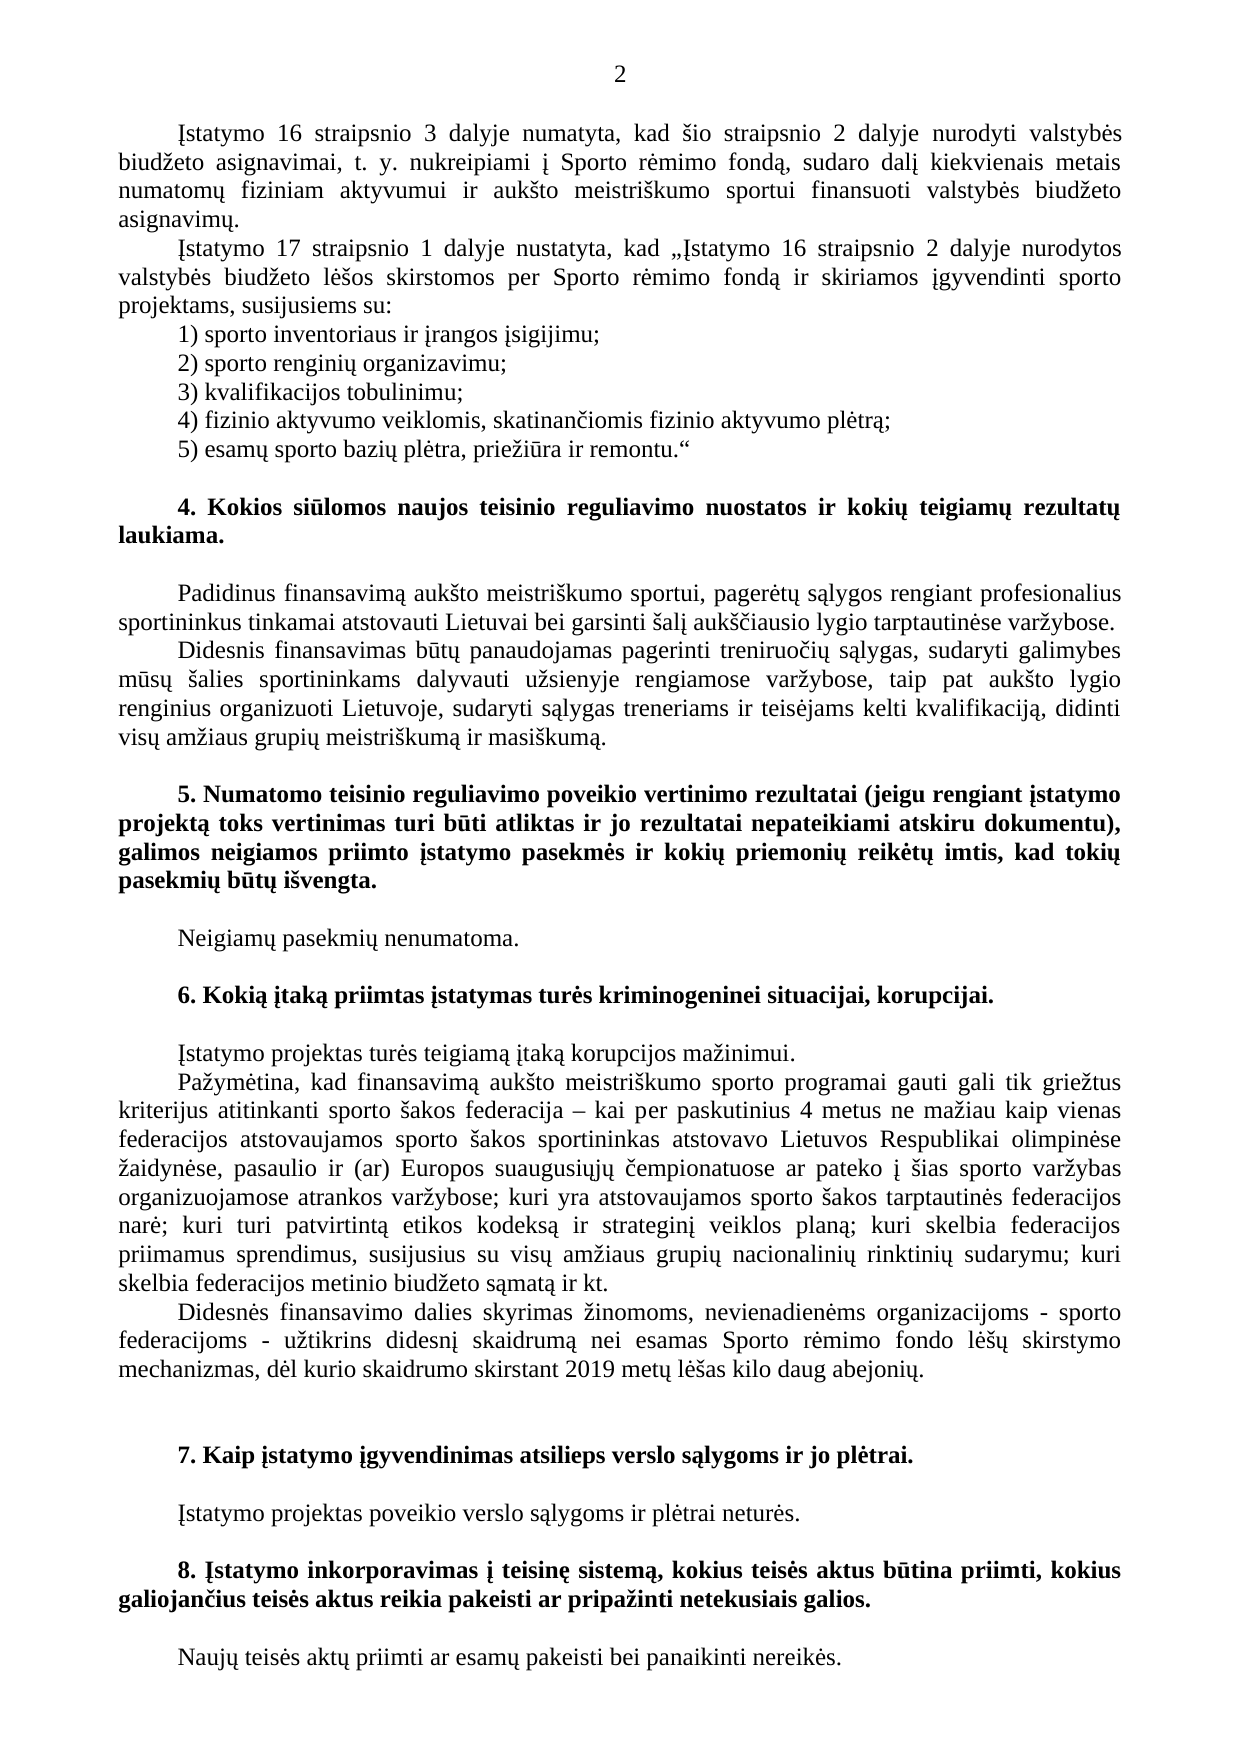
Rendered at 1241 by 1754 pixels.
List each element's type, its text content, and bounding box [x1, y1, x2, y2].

text 1) sporto inventoriaus ir įrangos įsigijimu; [118, 319, 1122, 348]
text Įstatymo 16 straipsnio 3 dalyje numatyta, kad šio straipsnio 2 dalyje nurodyti valstybės biudžeto asignavimai, t. y. nukreipiami į Sporto rėmimo fondą, sudaro dalį kiekvienais metais numatomų fiziniam aktyvumui ir aukšto meistriškumo sportui finansuoti valstybės biudžeto asignavimų. [118, 118, 1122, 233]
text Didesnis finansavimas būtų panaudojamas pagerinti treniruočių sąlygas, sudaryti galimybes mūsų šalies sportininkams dalyvauti užsienyje rengiamose varžybose, taip pat aukšto lygio renginius organizuoti Lietuvoje, sudaryti sąlygas treneriams ir teisėjams kelti kvalifikaciją, didinti visų amžiaus grupių meistriškumą ir masiškumą. [118, 636, 1122, 751]
text 4) fizinio aktyvumo veiklomis, skatinančiomis fizinio aktyvumo plėtrą; [118, 406, 1122, 434]
text 8. Įstatymo inkorporavimas į teisinę sistemą, kokius teisės aktus būtina priimti, kokius galiojančius teisės aktus reikia pakeisti ar pripažinti netekusiais galios. [118, 1556, 1122, 1613]
text Pažymėtina, kad finansavimą aukšto meistriškumo sporto programai gauti gali tik griežtus kriterijus atitinkanti sporto šakos federacija – kai per paskutinius 4 metus ne mažiau kaip vienas federacijos atstovaujamos sporto šakos sportininkas atstovavo Lietuvos Respublikai olimpinėse žaidynėse, pasaulio ir (ar) Europos suaugusiųjų čempionatuose ar pateko į šias sporto varžybas organizuojamose atrankos varžybose; kuri yra atstovaujamos sporto šakos tarptautinės federacijos narė; kuri turi patvirtintą etikos kodeksą ir strateginį veiklos planą; kuri skelbia federacijos priimamus sprendimus, susijusius su visų amžiaus grupių nacionalinių rinktinių sudarymu; kuri skelbia federacijos metinio biudžeto sąmatą ir kt. [118, 1067, 1122, 1297]
text Įstatymo 17 straipsnio 1 dalyje nustatyta, kad „Įstatymo 16 straipsnio 2 dalyje nurodytos valstybės biudžeto lėšos skirstomos per Sporto rėmimo fondą ir skiriamos įgyvendinti sporto projektams, susijusiems su: [118, 233, 1122, 319]
text Padidinus finansavimą aukšto meistriškumo sportui, pagerėtų sąlygos rengiant profesionalius sportininkus tinkamai atstovauti Lietuvai bei garsinti šalį aukščiausio lygio tarptautinėse varžybose. [118, 578, 1122, 636]
text Neigiamų pasekmių nenumatoma. [118, 923, 1122, 952]
text 5. Numatomo teisinio reguliavimo poveikio vertinimo rezultatai (jeigu rengiant įstatymo projektą toks vertinimas turi būti atliktas ir jo rezultatai nepateikiami atskiru dokumentu), galimos neigiamos priimto įstatymo pasekmės ir kokių priemonių reikėtų imtis, kad tokių pasekmių būtų išvengta. [118, 779, 1122, 894]
text 2) sporto renginių organizavimu; [118, 348, 1122, 377]
text 3) kvalifikacijos tobulinimu; [118, 377, 1122, 406]
text 7. Kaip įstatymo įgyvendinimas atsilieps verslo sąlygoms ir jo plėtrai. [118, 1441, 1122, 1469]
text Įstatymo projektas poveikio verslo sąlygoms ir plėtrai neturės. [118, 1498, 1122, 1527]
text Naujų teisės aktų priimti ar esamų pakeisti bei panaikinti nereikės. [118, 1642, 1122, 1671]
text Didesnės finansavimo dalies skyrimas žinomoms, nevienadienėms organizacijoms - sporto federacijoms - užtikrins didesnį skaidrumą nei esamas Sporto rėmimo fondo lėšų skirstymo mechanizmas, dėl kurio skaidrumo skirstant 2019 metų lėšas kilo daug abejonių. [118, 1297, 1122, 1383]
text 4. Kokios siūlomos naujos teisinio reguliavimo nuostatos ir kokių teigiamų rezultatų laukiama. [118, 492, 1122, 549]
text Įstatymo projektas turės teigiamą įtaką korupcijos mažinimui. [118, 1038, 1122, 1067]
text 5) esamų sporto bazių plėtra, priežiūra ir remontu.“ [118, 434, 1122, 463]
text 6. Kokią įtaką priimtas įstatymas turės kriminogeninei situacijai, korupcijai. [118, 981, 1122, 1009]
